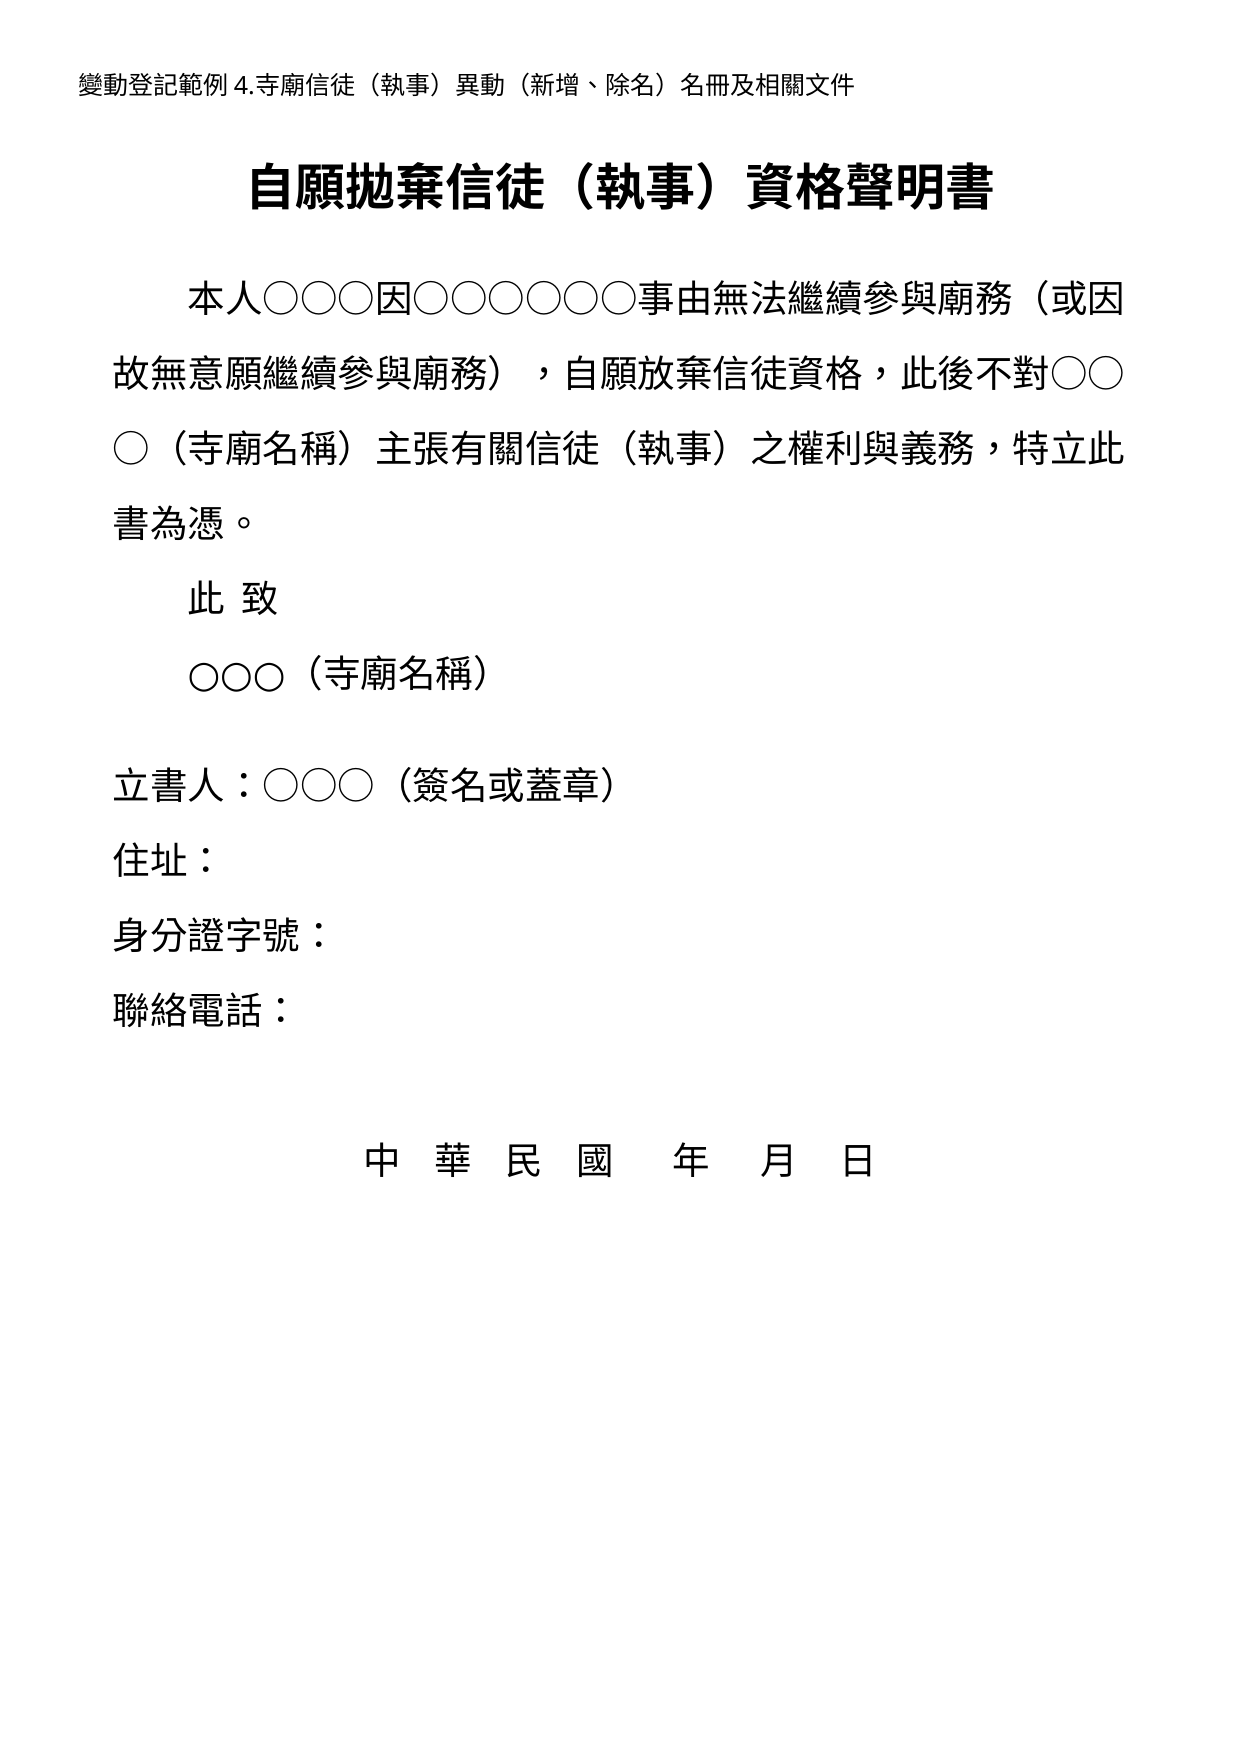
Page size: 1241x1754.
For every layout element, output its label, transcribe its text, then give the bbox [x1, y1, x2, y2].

text 住址： [112, 821, 1128, 896]
text 本人○○○因○○○○○○事由無法繼續參與廟務（或因故無意願繼續參與廟務），自願放棄信徒資格，此後不對○○○（寺廟名稱）主張有關信徒（執事）之權利與義務，特立此書為憑。 [112, 258, 1128, 558]
text 聯絡電話： [112, 971, 1128, 1046]
text 自願拋棄信徒（執事）資格聲明書 [112, 146, 1128, 221]
text 立書人：○○○（簽名或蓋章） [112, 746, 1128, 821]
text ○○○（寺廟名稱） [112, 633, 1128, 708]
text 身分證字號： [112, 896, 1128, 971]
text 中 華 民 國 年 月 日 [112, 1121, 1128, 1196]
text 此 致 [112, 558, 1128, 633]
text 變動登記範例4.寺廟信徒（執事）異動（新增、除名）名冊及相關文件 [79, 65, 885, 102]
